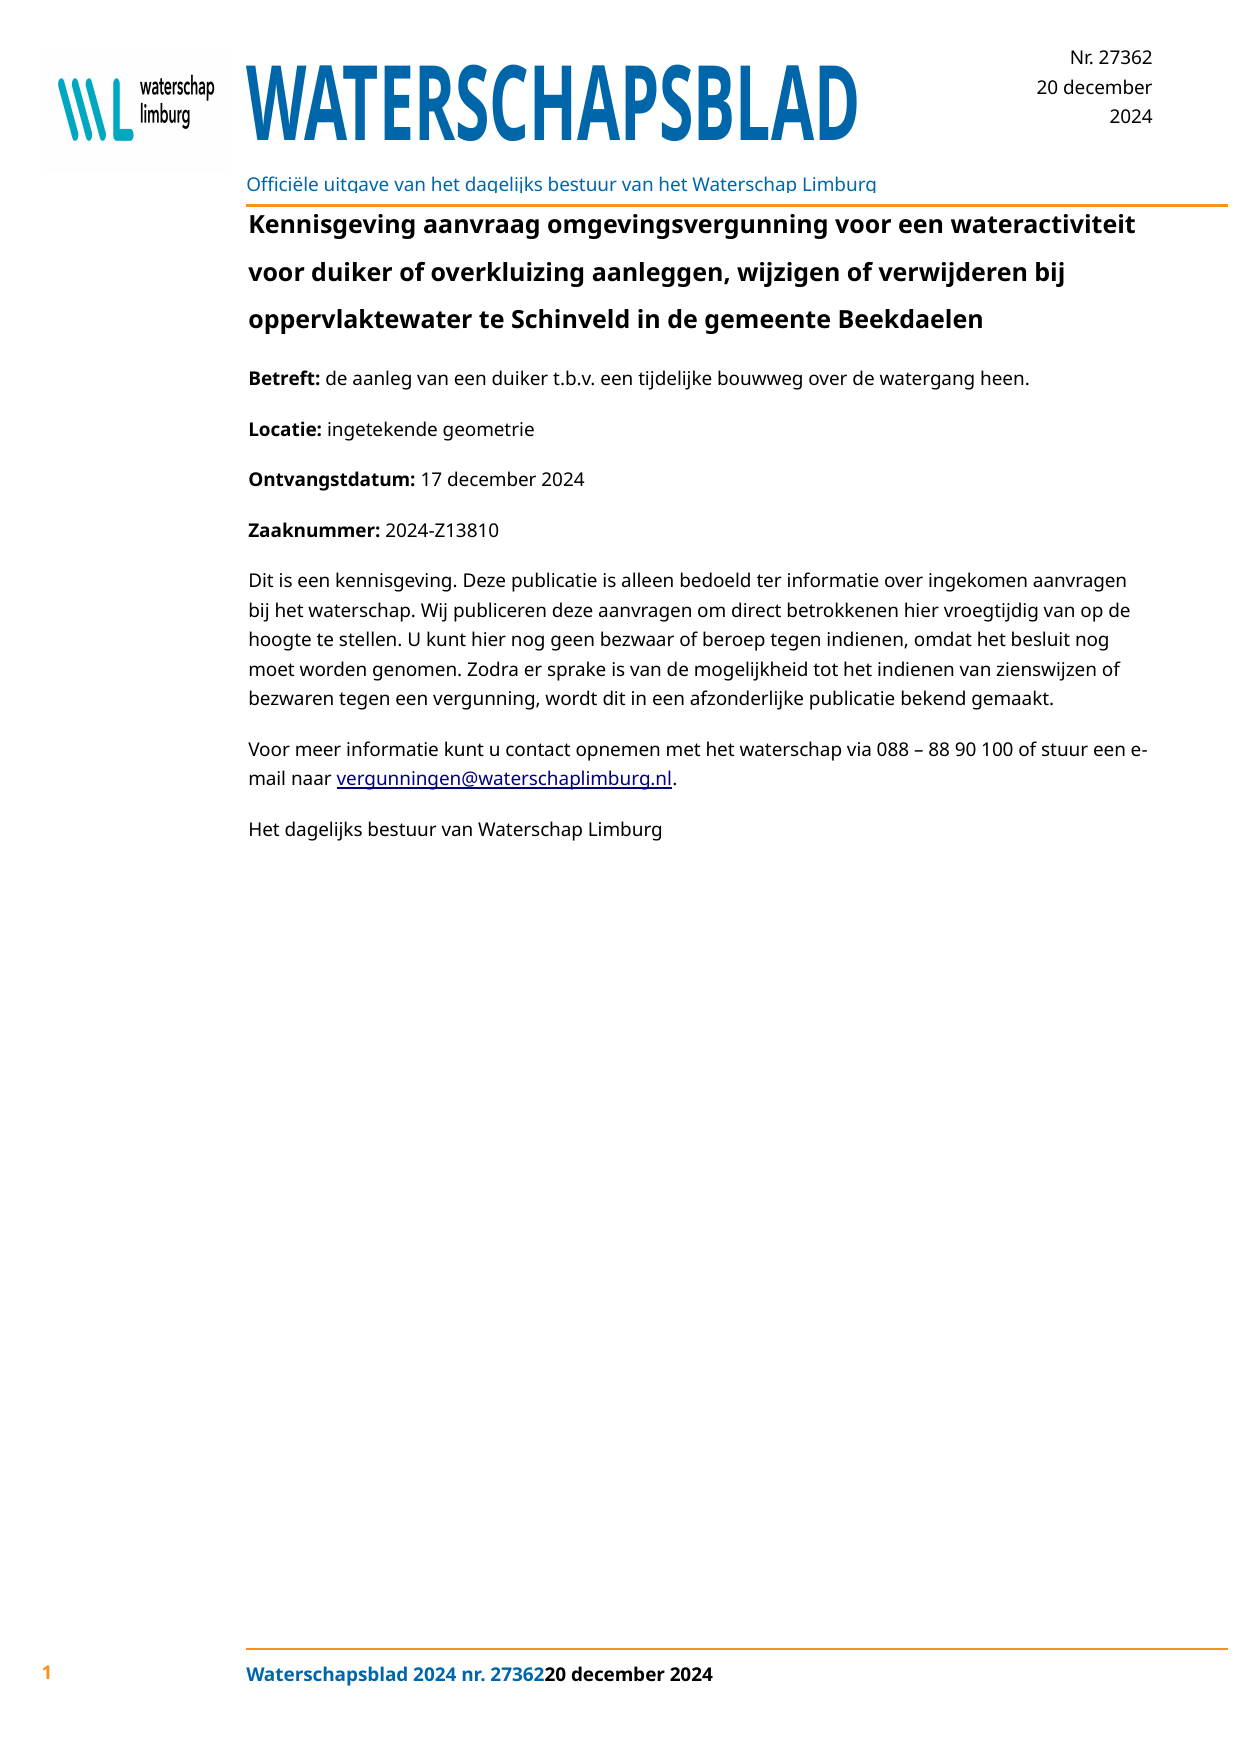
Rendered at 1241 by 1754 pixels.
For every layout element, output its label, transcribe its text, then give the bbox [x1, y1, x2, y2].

text Zaaknummer: 2024-Z13810 [248, 517, 1152, 542]
text Locatie: ingetekende geometrie [248, 416, 1152, 442]
text Dit is een kennisgeving. Deze publicatie is alleen bedoeld ter informatie over ingekomen aanvragen bij het waterschap. Wij publiceren deze aanvragen om direct betrokkenen hier vroegtijdig van op de hoogte te stellen. U kunt hier nog geen bezwaar of beroep tegen indienen, omdat het besluit nog moet worden genomen. Zodra er sprake is van de mogelijkheid tot het indienen van zienswijzen of bezwaren tegen een vergunning, wordt dit in een afzonderlijke publicatie bekend gemaakt. [248, 567, 1152, 711]
text Het dagelijks bestuur van Waterschap Limburg [248, 816, 1152, 842]
text Ontvangstdatum: 17 december 2024 [248, 466, 1152, 492]
text Kennisgeving aanvraag omgevingsvergunning voor een wateractiviteit voor duiker of overkluizing aanleggen, wijzigen of verwijderen bij oppervlaktewater te Schinveld in de gemeente Beekdaelen [248, 207, 1152, 336]
picture [41, 47, 231, 172]
text Voor meer informatie kunt u contact opnemen met het waterschap via 088 – 88 90 100 of stuur een e-mail naar vergunningen@waterschaplimburg.nl. [248, 736, 1152, 791]
text Betreft: de aanleg van een duiker t.b.v. een tijdelijke bouwweg over de watergang heen. [248, 366, 1152, 391]
